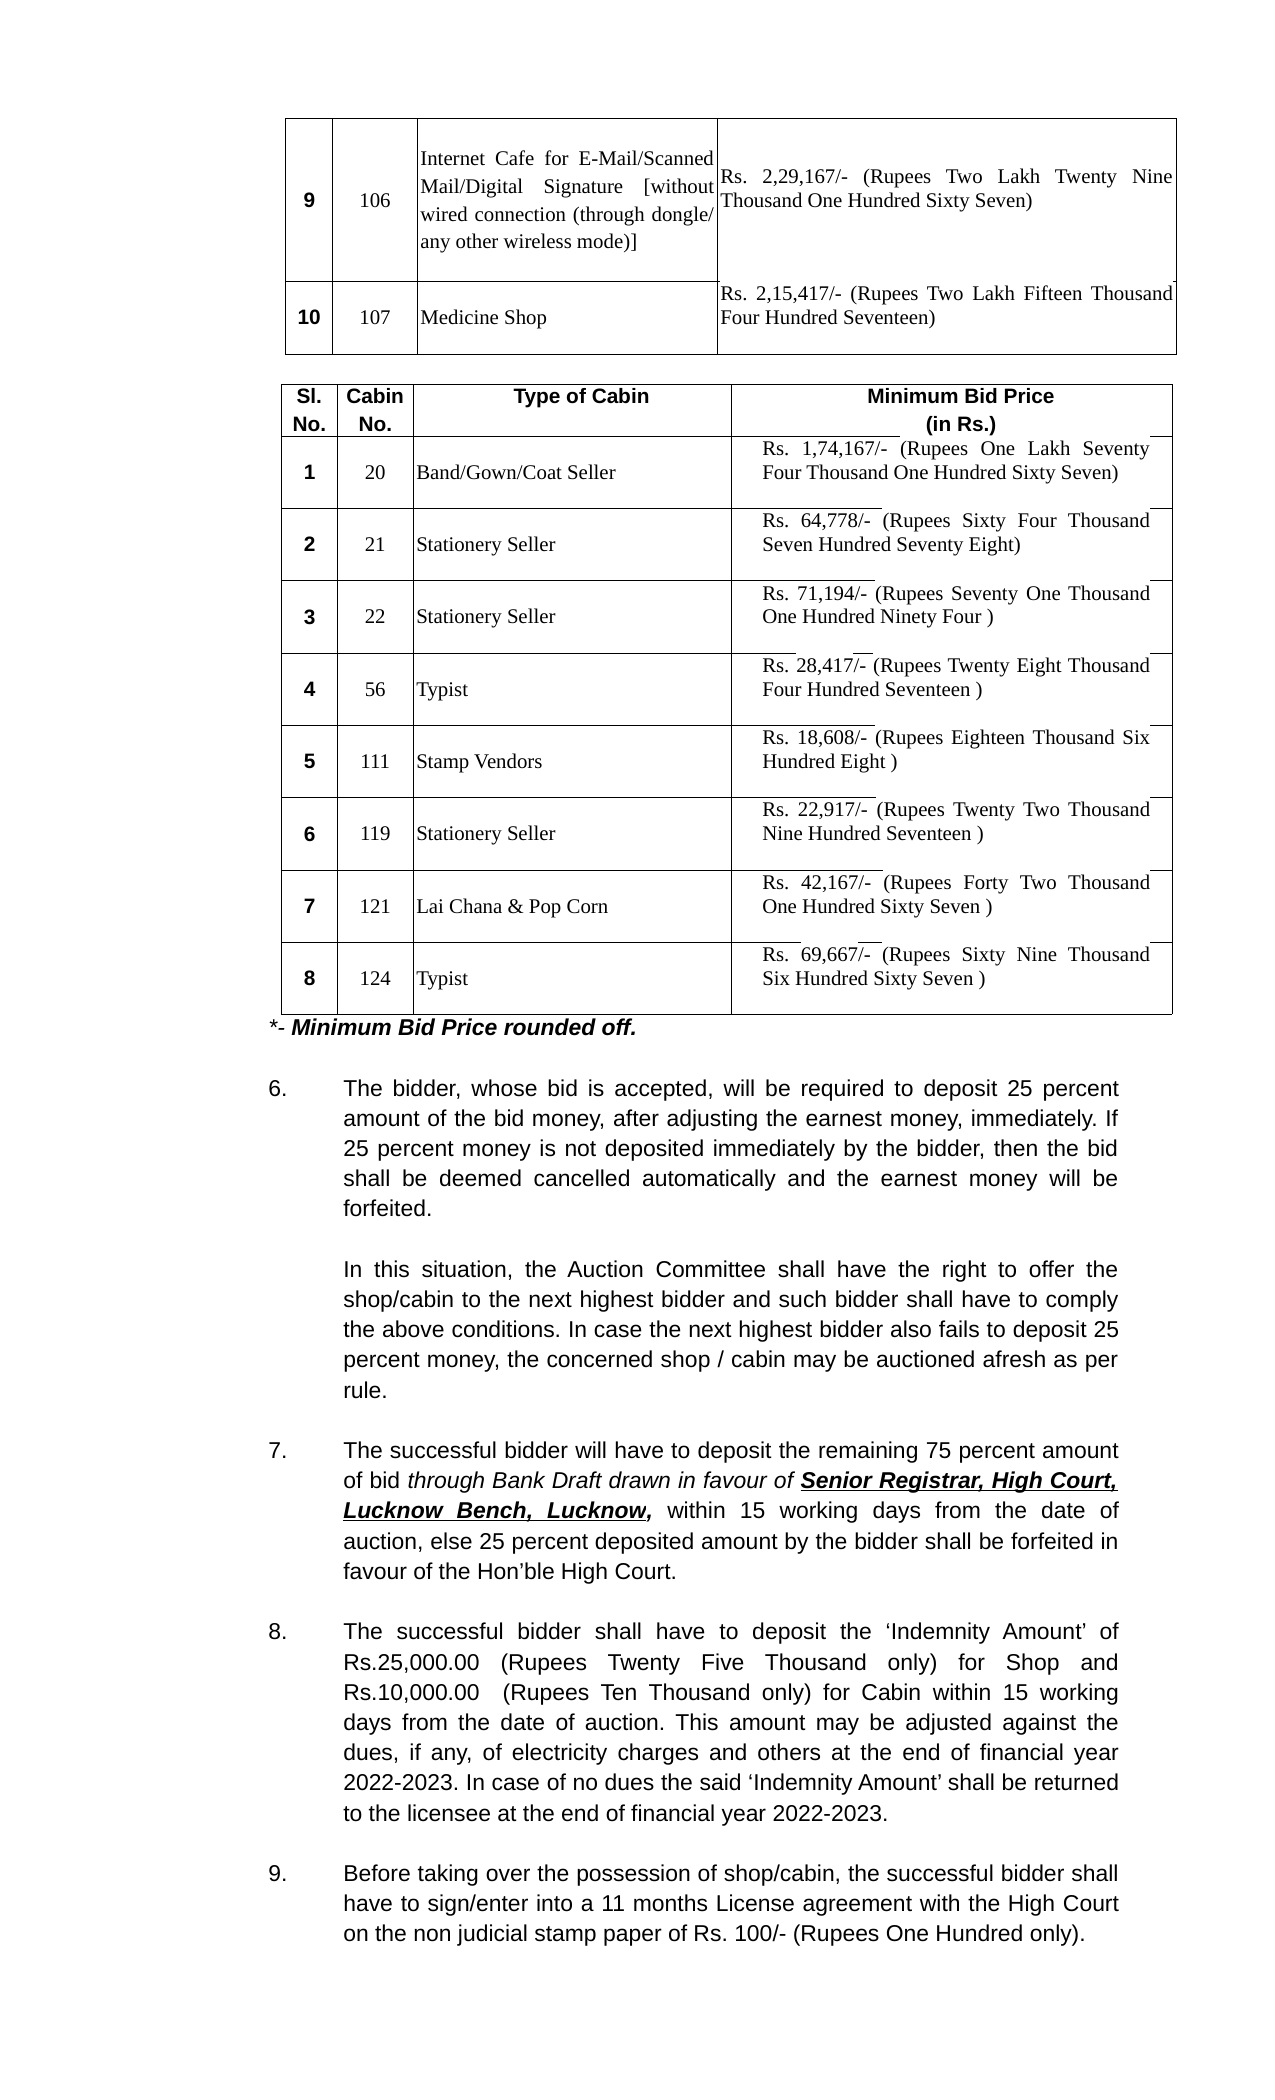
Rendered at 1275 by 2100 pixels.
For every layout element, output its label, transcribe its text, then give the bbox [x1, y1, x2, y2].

table_cell 56 [338, 654, 413, 725]
table_cell 10 [286, 282, 332, 353]
table_header Minimum Bid Price (in Rs.) [732, 385, 1172, 436]
text In this situation, the Auction Committee shall have the right to offer the shop/cabin to the next highest bidder and such bidder shall have to comply the above conditions. In case the next highest bidder also fails to deposit 25 percent money, the concerned shop / cabin may be auctioned afresh as per rule. [268, 1256, 1119, 1403]
table_cell 20 [338, 437, 413, 508]
table_cell Typist [414, 943, 731, 1014]
table_cell 124 [338, 943, 413, 1014]
table_header Cabin No. [338, 385, 413, 436]
table_cell Rs. 18,608/- (Rupees Eighteen Thousand Six Hundred Eight ) [732, 726, 1172, 797]
table_cell Internet Cafe for E-Mail/Scanned Mail/Digital Signature [without wired connection (through dongle/ any other wireless mode)] [418, 119, 717, 281]
table_cell Rs. 69,667/- (Rupees Sixty Nine Thousand Six Hundred Sixty Seven ) [732, 943, 1172, 1014]
text *- Minimum Bid Price rounded off. [268, 1014, 1157, 1041]
table_cell 107 [333, 282, 417, 353]
table_cell Lai Chana & Pop Corn [414, 871, 731, 942]
table_cell Rs. 64,778/- (Rupees Sixty Four Thousand Seven Hundred Seventy Eight) [732, 509, 1172, 580]
table_cell Stamp Vendors [414, 726, 731, 797]
table_cell 2 [282, 509, 337, 580]
table_cell Rs. 28,417/- (Rupees Twenty Eight Thousand Four Hundred Seventeen ) [732, 654, 1172, 725]
table_cell 4 [282, 654, 337, 725]
text 8. The successful bidder shall have to deposit the ‘Indemnity Amount’ of Rs.25,000.00 (Rupees Twenty Five Thousand only) for Shop and Rs.10,000.00 (Rupees Ten Thousand only) for Cabin within 15 working days from the date of auction. This amount may be adjusted against the dues, if any, of electricity charges and others at the end of financial year 2022-2023. In case of no dues the said ‘Indemnity Amount’ shall be returned to the licensee at the end of financial year 2022-2023. [268, 1618, 1119, 1826]
table_cell Stationery Seller [414, 509, 731, 580]
table_cell 3 [282, 581, 337, 653]
table_cell Stationery Seller [414, 798, 731, 869]
table_cell Rs. 71,194/- (Rupees Seventy One Thousand One Hundred Ninety Four ) [732, 581, 1172, 653]
table_cell 6 [282, 798, 337, 869]
table_cell Rs. 1,74,167/- (Rupees One Lakh Seventy Four Thousand One Hundred Sixty Seven) [732, 437, 1172, 508]
text 7. The successful bidder will have to deposit the remaining 75 percent amount of bid through Bank Draft drawn in favour of Senior Registrar, High Court, Lucknow Bench, Lucknow, within 15 working days from the date of auction, else 25 percent deposited amount by the bidder shall be forfeited in favour of the Hon’ble High Court. [268, 1437, 1119, 1584]
table_cell Stationery Seller [414, 581, 731, 653]
table_cell 106 [333, 119, 417, 281]
table_cell 5 [282, 726, 337, 797]
table_cell 7 [282, 871, 337, 942]
table_cell 22 [338, 581, 413, 653]
table_cell Rs. 2,29,167/- (Rupees Two Lakh Twenty Nine Thousand One Hundred Sixty Seven) [718, 119, 1176, 281]
table_cell 121 [338, 871, 413, 942]
table_cell 1 [282, 437, 337, 508]
table_cell Medicine Shop [418, 282, 717, 353]
table_cell Typist [414, 654, 731, 725]
table_cell 21 [338, 509, 413, 580]
table_cell 119 [338, 798, 413, 869]
table_cell Rs. 42,167/- (Rupees Forty Two Thousand One Hundred Sixty Seven ) [732, 871, 1172, 942]
table_header Sl. No. [282, 385, 337, 436]
table_cell Rs. 22,917/- (Rupees Twenty Two Thousand Nine Hundred Seventeen ) [732, 798, 1172, 869]
text 9. Before taking over the possession of shop/cabin, the successful bidder shall have to sign/enter into a 11 months License agreement with the High Court on the non judicial stamp paper of Rs. 100/- (Rupees One Hundred only). [268, 1860, 1119, 1947]
table_cell 8 [282, 943, 337, 1014]
table_cell Rs. 2,15,417/- (Rupees Two Lakh Fifteen Thousand Four Hundred Seventeen) [718, 282, 1176, 353]
text 6. The bidder, whose bid is accepted, will be required to deposit 25 percent amount of the bid money, after adjusting the earnest money, immediately. If 25 percent money is not deposited immediately by the bidder, then the bid shall be deemed cancelled automatically and the earnest money will be forfeited. [268, 1074, 1119, 1222]
table_cell 9 [286, 119, 332, 281]
table_header Type of Cabin [414, 385, 731, 436]
table_cell 111 [338, 726, 413, 797]
table_cell Band/Gown/Coat Seller [414, 437, 731, 508]
